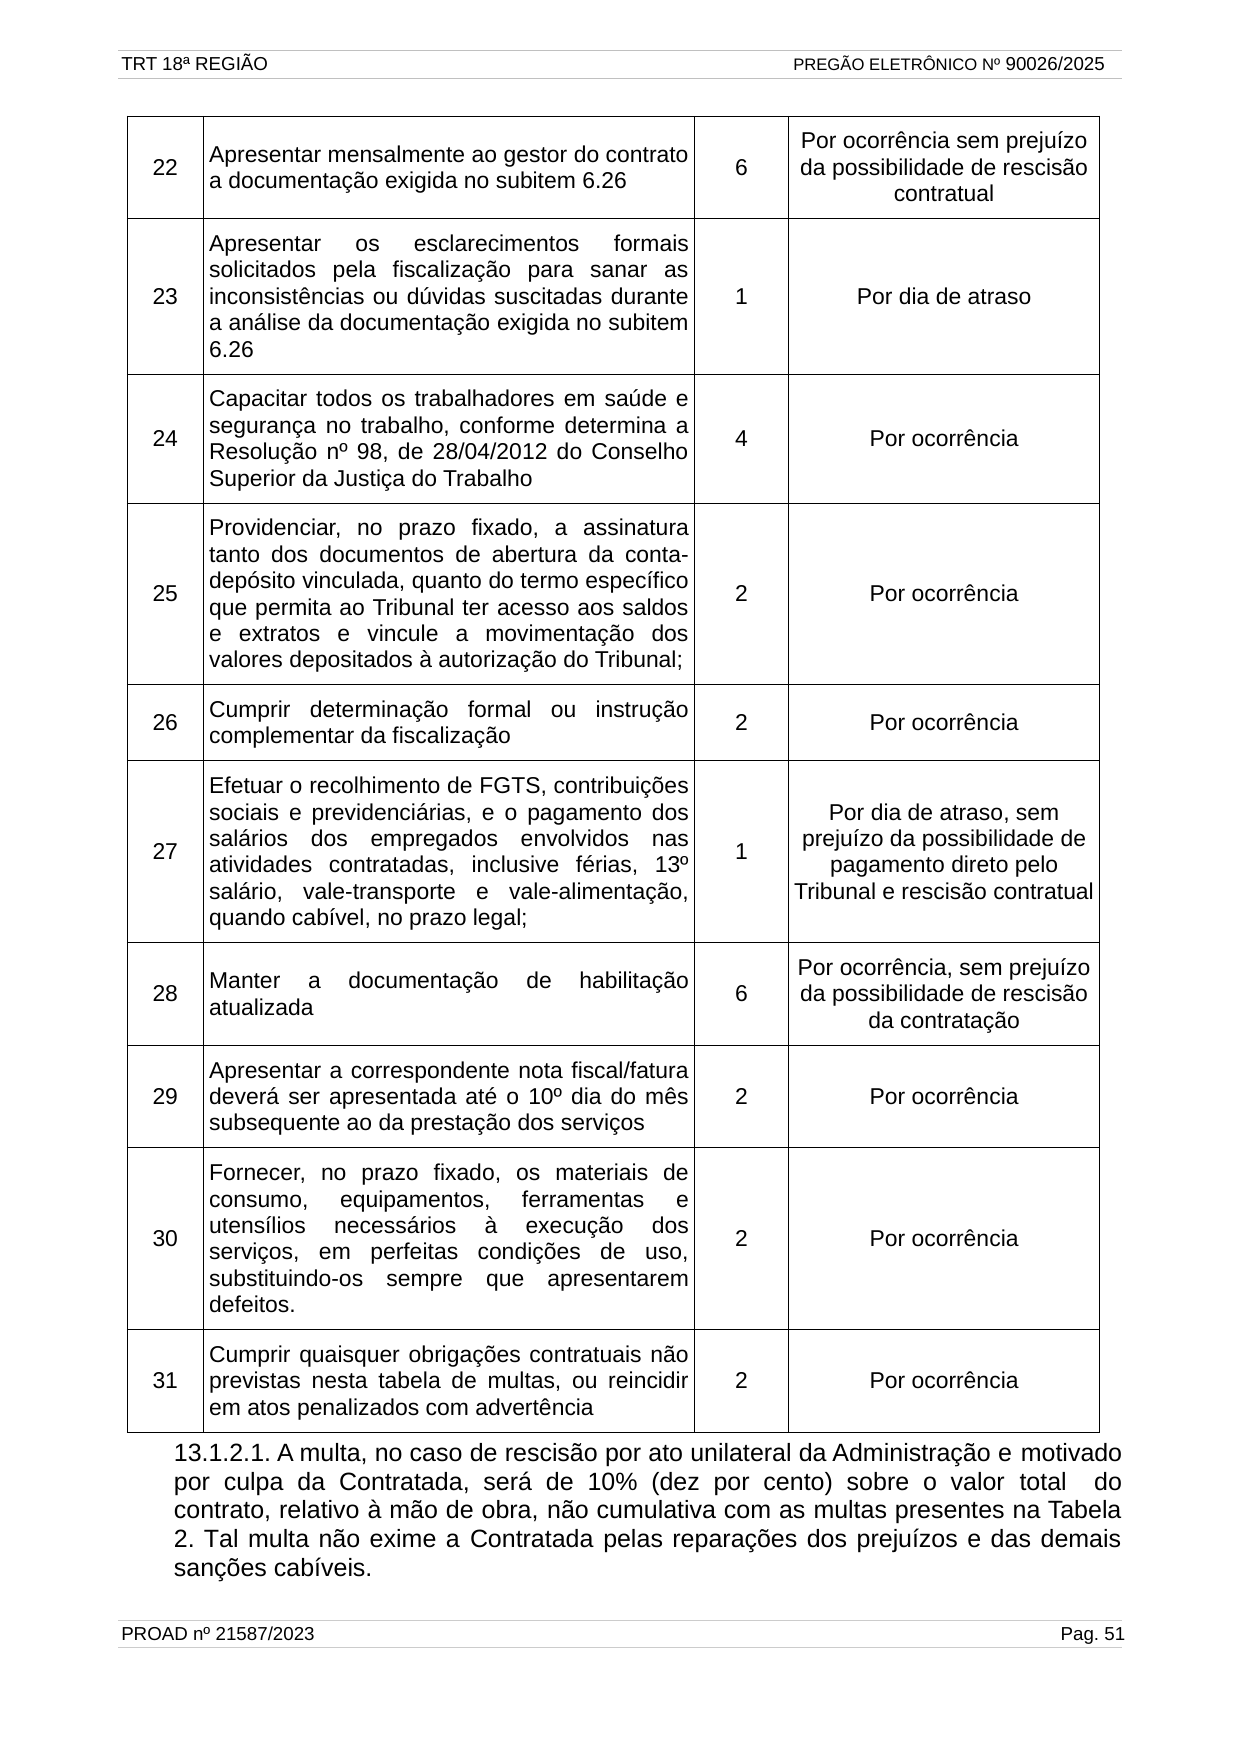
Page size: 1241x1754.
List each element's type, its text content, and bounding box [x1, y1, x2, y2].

table_cell 25 [128, 504, 203, 684]
table_cell Fornecer, no prazo fixado, os materiais de consumo, equipamentos, ferramentas e utensílios necessários à execução dos serviços, em perfeitas condições de uso, substituindo-os sempre que apresentarem defeitos. [204, 1148, 694, 1329]
table_cell Capacitar todos os trabalhadores em saúde e segurança no trabalho, conforme determina a Resolução nº 98, de 28/04/2012 do Conselho Superior da Justiça do Trabalho [204, 375, 694, 502]
table_cell 24 [128, 375, 203, 502]
table_cell Cumprir determinação formal ou instrução complementar da fiscalização [204, 685, 694, 760]
table_cell 2 [695, 1148, 788, 1329]
table_cell Por ocorrência, sem prejuízo da possibilidade de rescisão da contratação [789, 943, 1099, 1045]
table_cell Por ocorrência sem prejuízo da possibilidade de rescisão contratual [789, 117, 1099, 218]
table_cell Apresentar mensalmente ao gestor do contrato a documentação exigida no subitem 6.26 [204, 117, 694, 218]
table_cell Providenciar, no prazo fixado, a assinatura tanto dos documentos de abertura da conta-depósito vinculada, quanto do termo específico que permita ao Tribunal ter acesso aos saldos e extratos e vincule a movimentação dos valores depositados à autorização do Tribunal; [204, 504, 694, 684]
table_cell Por ocorrência [789, 504, 1099, 684]
table_cell 4 [695, 375, 788, 502]
table_cell Por dia de atraso [789, 219, 1099, 373]
table_cell Apresentar a correspondente nota fiscal/fatura deverá ser apresentada até o 10º dia do mês subsequente ao da prestação dos serviços [204, 1046, 694, 1147]
table_cell 28 [128, 943, 203, 1045]
table_cell 2 [695, 1330, 788, 1432]
table_cell Por ocorrência [789, 685, 1099, 760]
table_cell 29 [128, 1046, 203, 1147]
table_cell 23 [128, 219, 203, 373]
table_cell Por ocorrência [789, 375, 1099, 502]
table_cell Por ocorrência [789, 1046, 1099, 1147]
table_cell Efetuar o recolhimento de FGTS, contribuições sociais e previdenciárias, e o pagamento dos salários dos empregados envolvidos nas atividades contratadas, inclusive férias, 13º salário, vale-transporte e vale-alimentação, quando cabível, no prazo legal; [204, 761, 694, 942]
table_cell 2 [695, 1046, 788, 1147]
table_cell 1 [695, 219, 788, 373]
table_cell 6 [695, 943, 788, 1045]
table_cell 27 [128, 761, 203, 942]
table_cell 30 [128, 1148, 203, 1329]
table_cell 26 [128, 685, 203, 760]
table_cell 2 [695, 685, 788, 760]
table_cell Por ocorrência [789, 1148, 1099, 1329]
table_cell 2 [695, 504, 788, 684]
table_cell Apresentar os esclarecimentos formais solicitados pela fiscalização para sanar as inconsistências ou dúvidas suscitadas durante a análise da documentação exigida no subitem 6.26 [204, 219, 694, 373]
table_cell Cumprir quaisquer obrigações contratuais não previstas nesta tabela de multas, ou reincidir em atos penalizados com advertência [204, 1330, 694, 1432]
table_cell Por dia de atraso, sem prejuízo da possibilidade de pagamento direto pelo Tribunal e rescisão contratual [789, 761, 1099, 942]
table_cell 1 [695, 761, 788, 942]
table_cell 22 [128, 117, 203, 218]
table_cell Por ocorrência [789, 1330, 1099, 1432]
text 13.1.2.1. A multa, no caso de rescisão por ato unilateral da Administração e motivado por culpa da Contratada, será de 10% (dez por cento) sobre o valor total do contrato, relativo à mão de obra, não cumulativa com as multas presentes na Tabela 2. Tal multa não exime a Contratada pelas reparações dos prejuízos e das demais sanções cabíveis. [174, 1438, 1122, 1581]
table_cell 6 [695, 117, 788, 218]
table_cell Manter a documentação de habilitação atualizada [204, 943, 694, 1045]
table_cell 31 [128, 1330, 203, 1432]
